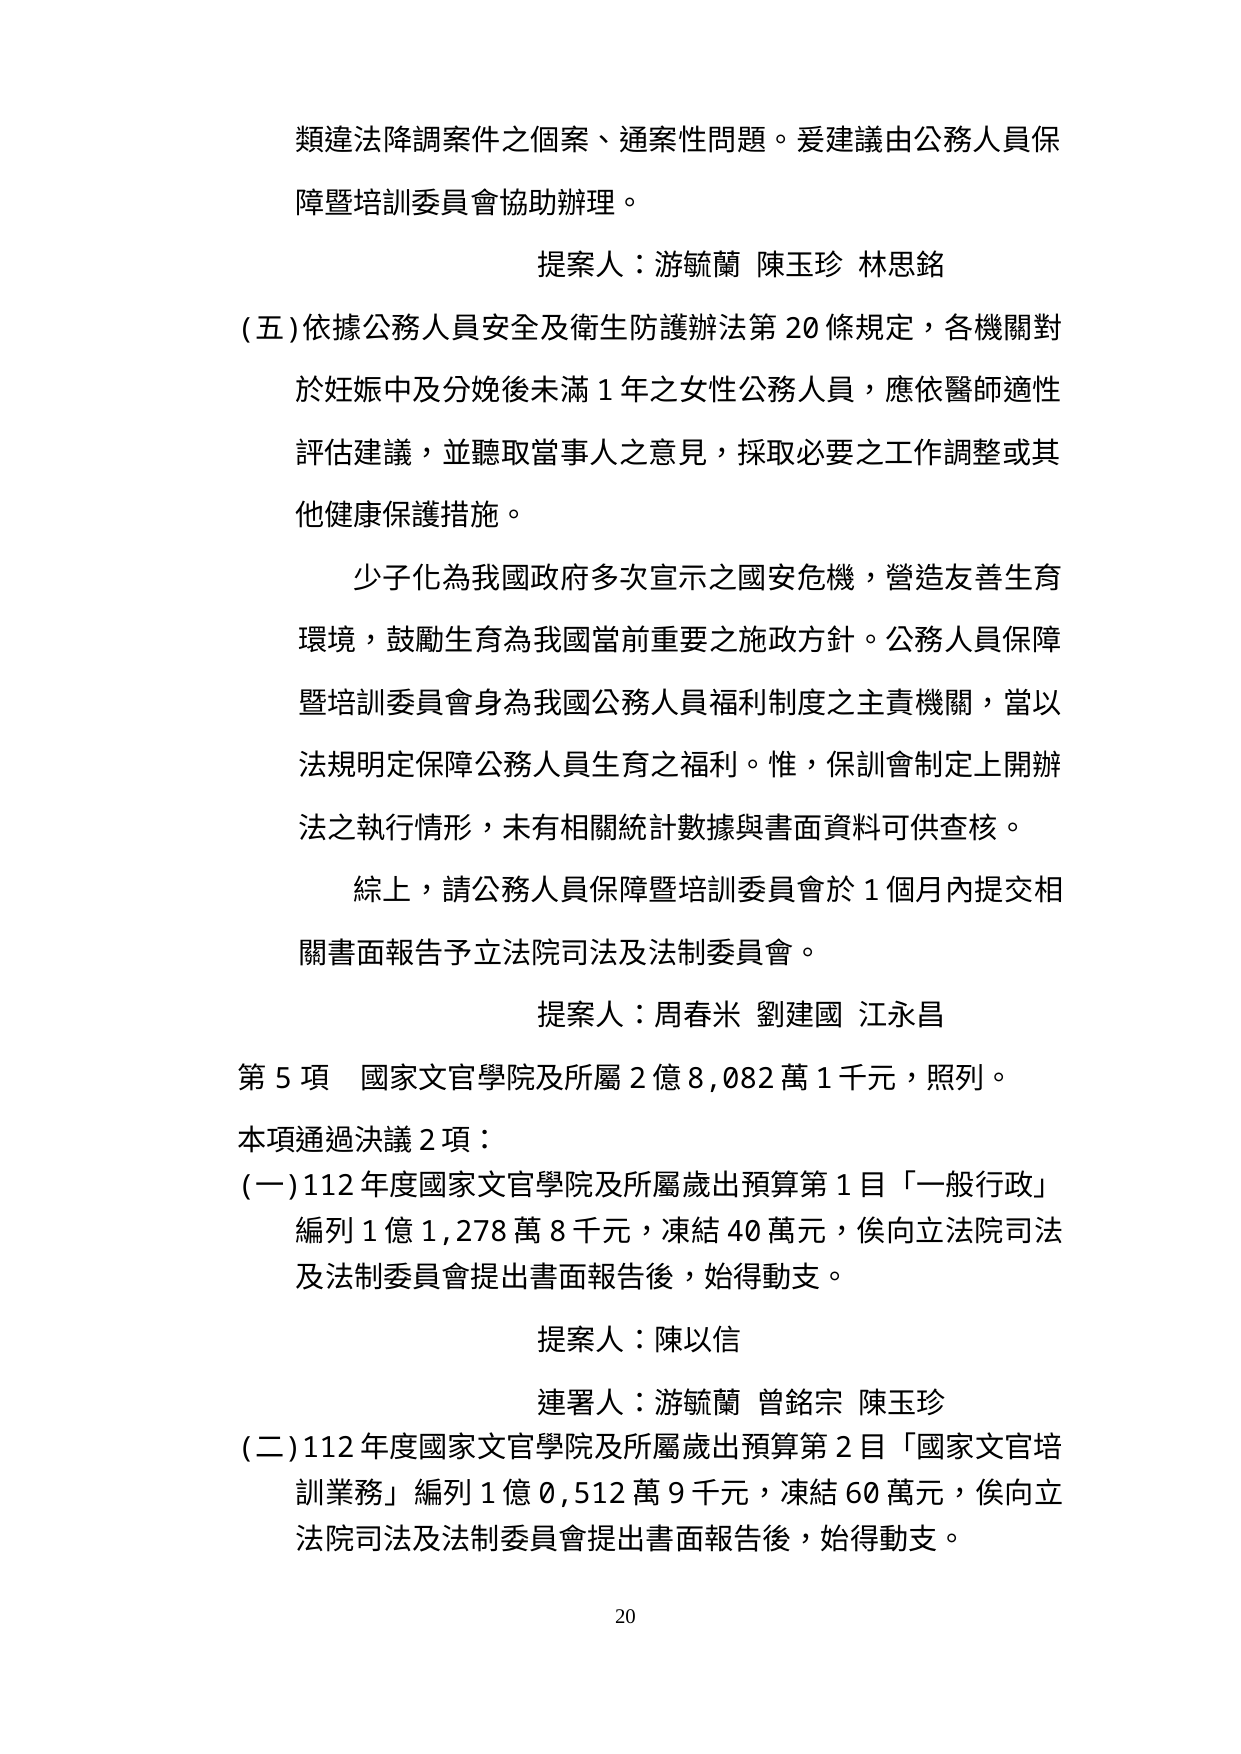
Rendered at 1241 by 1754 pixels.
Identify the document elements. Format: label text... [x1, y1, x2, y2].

text 少子化為我國政府多次宣示之國安危機，營造友善生育環境，鼓勵生育為我國當前重要之施政方針。公務人員保障暨培訓委員會身為我國公務人員福利制度之主責機關，當以法規明定保障公務人員生育之福利。惟，保訓會制定上開辦法之執行情形，未有相關統計數據與書面資料可供查核。 [298, 784, 1063, 846]
text 提案人：周春米 劉建國 江永昌 [537, 971, 1063, 1034]
text 提案人：陳以信 [537, 1296, 1063, 1359]
text 類違法降調案件之個案、通案性問題。爰建議由公務人員保障暨培訓委員會協助辦理。 [237, 96, 1063, 221]
text 連署人：游毓蘭 曾銘宗 陳玉珍 [537, 1359, 1063, 1421]
text 少子化為我國政府多次宣示之國安危機，營造友善生育環境，鼓勵生育為我國當前重要之施政方針。公務人員保障暨培訓委員會身為我國公務人員福利制度之主責機關，當以法規明定保障公務人員生育之福利。惟，保訓會制定上開辦法之執行情形，未有相關統計數據與書面資料可供查核。 [298, 534, 1063, 617]
text (二)112年度國家文官學院及所屬歲出預算第2目「國家文官培訓業務」編列1億0,512萬9千元，凍結60萬元，俟向立法院司法及法制委員會提出書面報告後，始得動支。 [237, 1421, 1063, 1559]
text 提案人：游毓蘭 陳玉珍 林思銘 [537, 221, 1063, 284]
text (一)112年度國家文官學院及所屬歲出預算第1目「一般行政」編列1億1,278萬8千元，凍結40萬元，俟向立法院司法及法制委員會提出書面報告後，始得動支。 [237, 1159, 1063, 1296]
text 綜上，請公務人員保障暨培訓委員會於1個月內提交相關書面報告予立法院司法及法制委員會。 [298, 846, 1063, 971]
text 本項通過決議2項： [237, 1096, 1063, 1159]
text 少子化為我國政府多次宣示之國安危機，營造友善生育環境，鼓勵生育為我國當前重要之施政方針。公務人員保障暨培訓委員會身為我國公務人員福利制度之主責機關，當以法規明定保障公務人員生育之福利。惟，保訓會制定上開辦法之執行情形，未有相關統計數據與書面資料可供查核。 [298, 722, 1063, 742]
text 少子化為我國政府多次宣示之國安危機，營造友善生育環境，鼓勵生育為我國當前重要之施政方針。公務人員保障暨培訓委員會身為我國公務人員福利制度之主責機關，當以法規明定保障公務人員生育之福利。惟，保訓會制定上開辦法之執行情形，未有相關統計數據與書面資料可供查核。 [298, 659, 1063, 679]
text 第5項 國家文官學院及所屬2億8,082萬1千元，照列。 [237, 1034, 1063, 1096]
text (五)依據公務人員安全及衛生防護辦法第20條規定，各機關對於妊娠中及分娩後未滿1年之女性公務人員，應依醫師適性評估建議，並聽取當事人之意見，採取必要之工作調整或其他健康保護措施。 [237, 284, 1063, 534]
